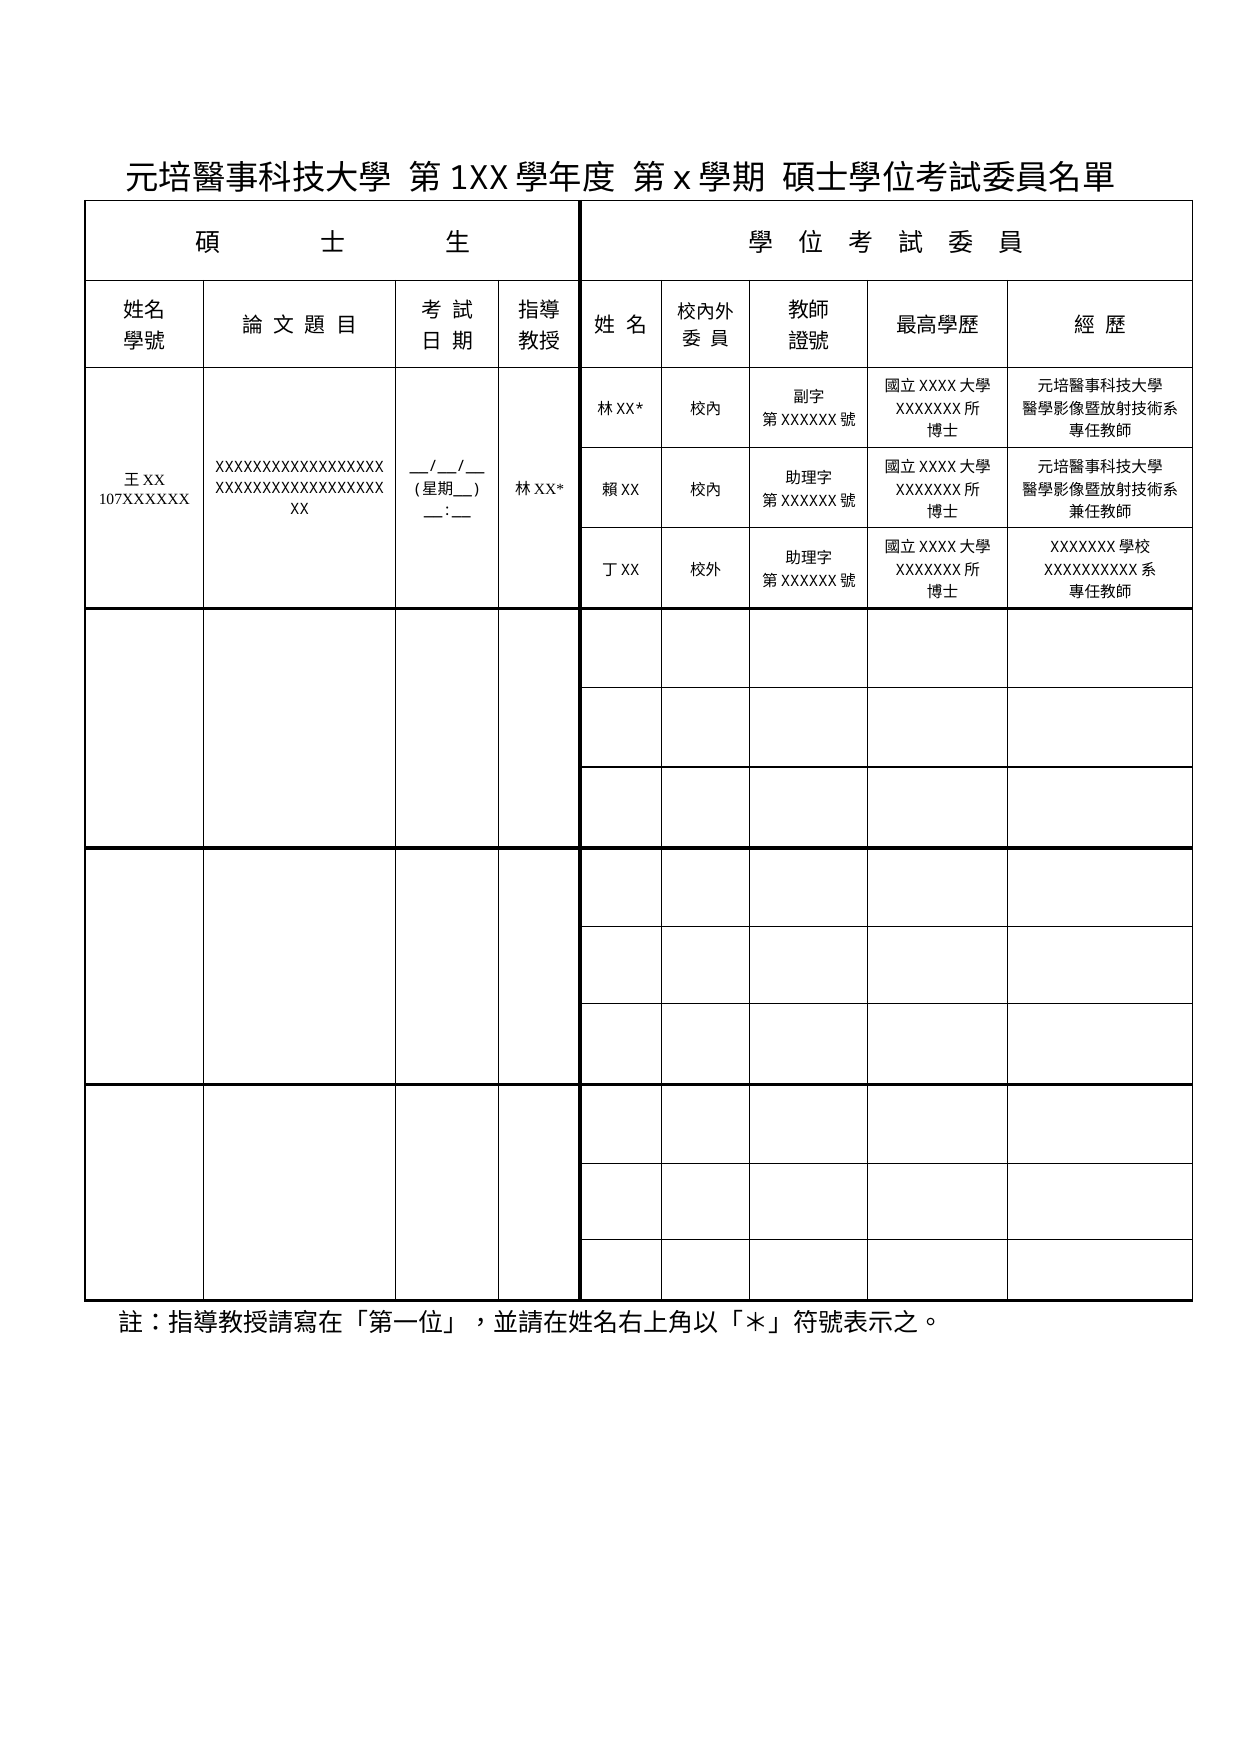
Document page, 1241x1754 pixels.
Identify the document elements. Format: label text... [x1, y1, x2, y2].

table_cell [582, 850, 661, 926]
table_cell [582, 768, 661, 846]
table_cell [868, 850, 1007, 926]
table_cell [1008, 688, 1192, 766]
table_cell 最高學歷 [868, 281, 1007, 367]
table_cell 助理字 第XXXXXX號 [750, 448, 867, 527]
table_cell 國立XXXX大學 XXXXXXX所 博士 [868, 448, 1007, 527]
table_cell 賴XX [582, 448, 661, 527]
table_cell [662, 1004, 749, 1083]
table_cell [750, 1086, 867, 1163]
table_cell [204, 850, 395, 1083]
table_cell [662, 1240, 749, 1299]
table_cell [868, 1086, 1007, 1163]
table_cell [750, 768, 867, 846]
table_cell [662, 927, 749, 1003]
table_cell XXXXXXX學校 XXXXXXXXXX系 專任教師 [1008, 528, 1192, 607]
table_cell [662, 1086, 749, 1163]
table_cell 副字 第XXXXXX號 [750, 368, 867, 447]
table_cell [750, 927, 867, 1003]
table_cell [868, 1004, 1007, 1083]
table_cell 林XX* [499, 368, 578, 607]
table_cell 國立XXXX大學 XXXXXXX所 博士 [868, 368, 1007, 447]
table_cell [868, 1240, 1007, 1299]
table_cell [1008, 768, 1192, 846]
table_cell [750, 1004, 867, 1083]
table_cell [582, 1086, 661, 1163]
table_cell __/__/__ (星期__) __:__ [396, 368, 498, 607]
table_cell [582, 1240, 661, 1299]
table_cell [582, 688, 661, 766]
table_cell [396, 850, 498, 1083]
table_cell [1008, 1164, 1192, 1239]
table_cell [582, 610, 661, 687]
table_cell [868, 927, 1007, 1003]
table_cell [1008, 610, 1192, 687]
table_cell XXXXXXXXXXXXXXXXXXXXXXXXXXXXXXXXXXXXXX [204, 368, 395, 607]
table_cell 元培醫事科技大學 醫學影像暨放射技術系 專任教師 [1008, 368, 1192, 447]
table_cell 論 文 題 目 [204, 281, 395, 367]
table_cell [750, 850, 867, 926]
table_cell [750, 610, 867, 687]
table_cell [868, 610, 1007, 687]
table_cell [1008, 850, 1192, 926]
table_cell [868, 688, 1007, 766]
table_cell [582, 1164, 661, 1239]
table_cell [1008, 1086, 1192, 1163]
table_cell [662, 1164, 749, 1239]
table_cell [868, 1164, 1007, 1239]
table_cell [86, 850, 203, 1083]
table_cell 經 歷 [1008, 281, 1192, 367]
table_cell [750, 688, 867, 766]
table_cell [499, 1086, 578, 1299]
table_cell 校內外 委 員 [662, 281, 749, 367]
table_cell 助理字 第XXXXXX號 [750, 528, 867, 607]
table_cell [204, 610, 395, 846]
table_cell 考 試 日 期 [396, 281, 498, 367]
table_cell 林XX* [582, 368, 661, 447]
table_cell 王XX 107XXXXXX [86, 368, 203, 607]
table_cell 國立XXXX大學 XXXXXXX所 博士 [868, 528, 1007, 607]
table_cell [662, 850, 749, 926]
table_cell 丁XX [582, 528, 661, 607]
table_cell [86, 1086, 203, 1299]
table_cell 校內 [662, 368, 749, 447]
table_cell [499, 610, 578, 846]
table_cell [1008, 927, 1192, 1003]
table_cell [499, 850, 578, 1083]
table_cell [582, 927, 661, 1003]
table_cell [396, 610, 498, 846]
table_cell 姓 名 [582, 281, 661, 367]
table_cell [582, 1004, 661, 1083]
table_cell [86, 610, 203, 846]
table_header 碩 士 生 [86, 201, 578, 280]
table_header 學位考試委員 [582, 201, 1192, 280]
table_cell [662, 688, 749, 766]
table_cell [204, 1086, 395, 1299]
table_cell [750, 1240, 867, 1299]
table_cell 姓名 學號 [86, 281, 203, 367]
subtitle 元培醫事科技大學 第1XX學年度 第x學期 碩士學位考試委員名單 [118, 148, 1122, 200]
table_cell 校外 [662, 528, 749, 607]
table_cell [396, 1086, 498, 1299]
table_cell [662, 768, 749, 846]
table_cell 校內 [662, 448, 749, 527]
table_cell 元培醫事科技大學 醫學影像暨放射技術系 兼任教師 [1008, 448, 1192, 527]
table_cell 指導 教授 [499, 281, 578, 367]
table_cell [1008, 1004, 1192, 1083]
subtitle 註：指導教授請寫在「第一位」，並請在姓名右上角以「＊」符號表示之。 [118, 1302, 1122, 1338]
table_cell [750, 1164, 867, 1239]
table_cell [1008, 1240, 1192, 1299]
table_cell [662, 610, 749, 687]
table_cell 教師 證號 [750, 281, 867, 367]
table_cell [868, 768, 1007, 846]
